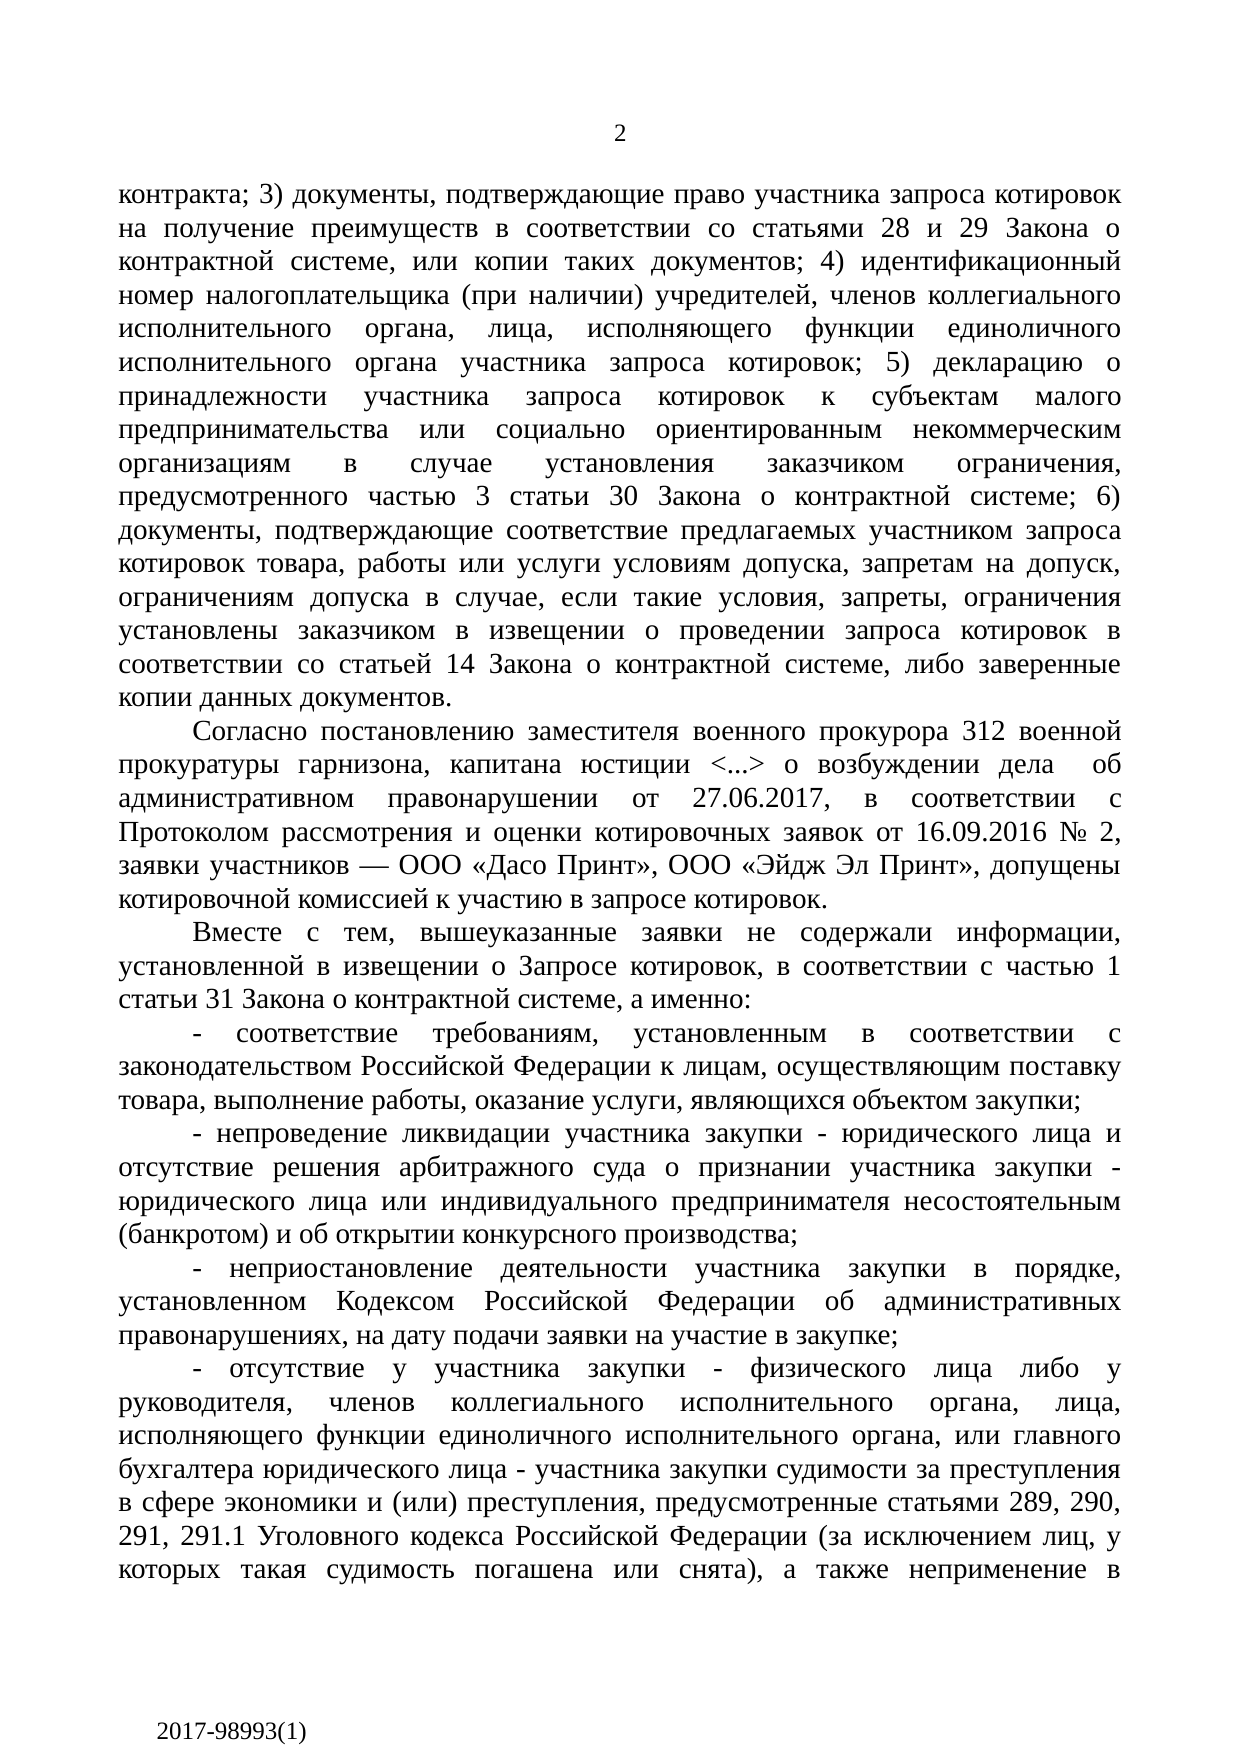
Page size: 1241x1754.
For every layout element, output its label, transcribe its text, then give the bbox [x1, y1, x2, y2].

text Вместе с тем, вышеуказанные заявки не содержали информации, установленной в извещении о Запросе котировок, в соответствии с частью 1 статьи 31 Закона о контрактной системе, а именно: [118, 914, 1122, 1015]
text контракта; 3) документы, подтверждающие право участника запроса котировок на получение преимуществ в соответствии со статьями 28 и 29 Закона о контрактной системе, или копии таких документов; 4) идентификационный номер налогоплательщика (при наличии) учредителей, членов коллегиального исполнительного органа, лица, исполняющего функции единоличного исполнительного органа участника запроса котировок; 5) декларацию о принадлежности участника запроса котировок к субъектам малого предпринимательства или социально ориентированным некоммерческим организациям в случае установления заказчиком ограничения, предусмотренного частью 3 статьи 30 Закона о контрактной системе; 6) документы, подтверждающие соответствие предлагаемых участником запроса котировок товара, работы или услуги условиям допуска, запретам на допуск, ограничениям допуска в случае, если такие условия, запреты, ограничения установлены заказчиком в извещении о проведении запроса котировок в соответствии со статьей 14 Закона о контрактной системе, либо заверенные копии данных документов. [118, 176, 1122, 713]
text - неприостановление деятельности участника закупки в порядке, установленном Кодексом Российской Федерации об административных правонарушениях, на дату подачи заявки на участие в закупке; [118, 1250, 1122, 1350]
text - непроведение ликвидации участника закупки - юридического лица и отсутствие решения арбитражного суда о признании участника закупки - юридического лица или индивидуального предпринимателя несостоятельным (банкротом) и об открытии конкурсного производства; [118, 1116, 1122, 1250]
text - отсутствие у участника закупки - физического лица либо у руководителя, членов коллегиального исполнительного органа, лица, исполняющего функции единоличного исполнительного органа, или главного бухгалтера юридического лица - участника закупки судимости за преступления в сфере экономики и (или) преступления, предусмотренные статьями 289, 290, 291, 291.1 Уголовного кодекса Российской Федерации (за исключением лиц, у которых такая судимость погашена или снята), а также неприменение в [118, 1350, 1122, 1585]
text Согласно постановлению заместителя военного прокурора 312 военной прокуратуры гарнизона, капитана юстиции <...> о возбуждении дела об административном правонарушении от 27.06.2017, в соответствии с Протоколом рассмотрения и оценки котировочных заявок от 16.09.2016 № 2, заявки участников — ООО «Дасо Принт», ООО «Эйдж Эл Принт», допущены котировочной комиссией к участию в запросе котировок. [118, 713, 1122, 914]
text - соответствие требованиям, установленным в соответствии с законодательством Российской Федерации к лицам, осуществляющим поставку товара, выполнение работы, оказание услуги, являющихся объектом закупки; [118, 1015, 1122, 1116]
